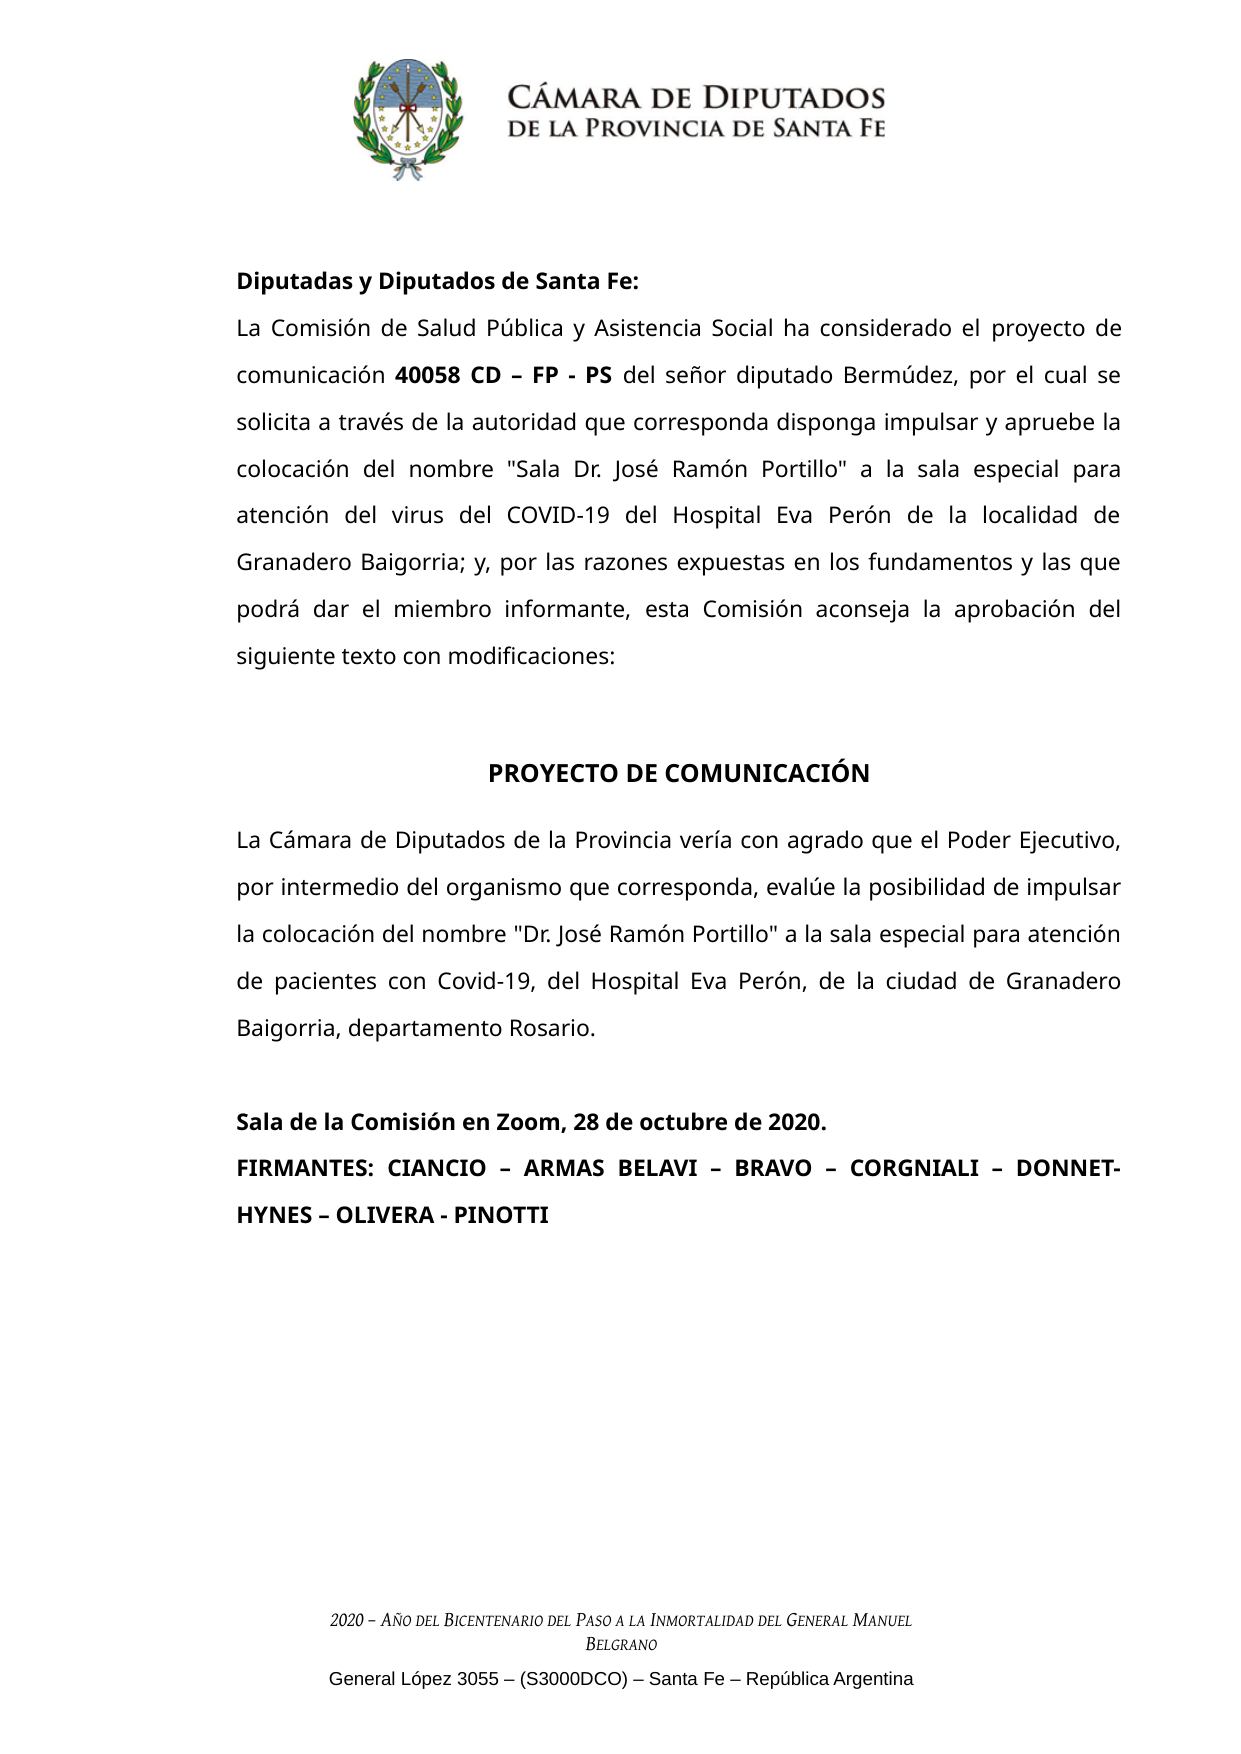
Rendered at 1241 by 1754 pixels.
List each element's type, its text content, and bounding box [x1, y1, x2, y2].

text FIRMANTES: CIANCIO – ARMAS BELAVI – BRAVO – CORGNIALI – DONNET- HYNES – OLIVERA - PINOTTI [236, 1152, 1122, 1230]
text La Comisión de Salud Pública y Asistencia Social ha considerado el proyecto de comunicación 40058 CD – FP - PS del señor diputado Bermúdez, por el cual se solicita a través de la autoridad que corresponda disponga impulsar y apruebe la colocación del nombre "Sala Dr. José Ramón Portillo" a la sala especial para atención del virus del COVID-19 del Hospital Eva Perón de la localidad de Granadero Baigorria; y, por las razones expuestas en los fundamentos y las que podrá dar el miembro informante, esta Comisión aconseja la aprobación del siguiente texto con modificaciones: [236, 312, 1122, 671]
text Diputadas y Diputados de Santa Fe: [236, 265, 1122, 296]
text Sala de la Comisión en Zoom, 28 de octubre de 2020. [236, 1105, 1122, 1137]
text PROYECTO DE COMUNICACIÓN [236, 756, 1122, 789]
text La Cámara de Diputados de la Provincia vería con agrado que el Poder Ejecutivo, por intermedio del organismo que corresponda, evalúe la posibilidad de impulsar la colocación del nombre "Dr. José Ramón Portillo" a la sala especial para atención de pacientes con Covid-19, del Hospital Eva Perón, de la ciudad de Granadero Baigorria, departamento Rosario. [236, 824, 1122, 1043]
